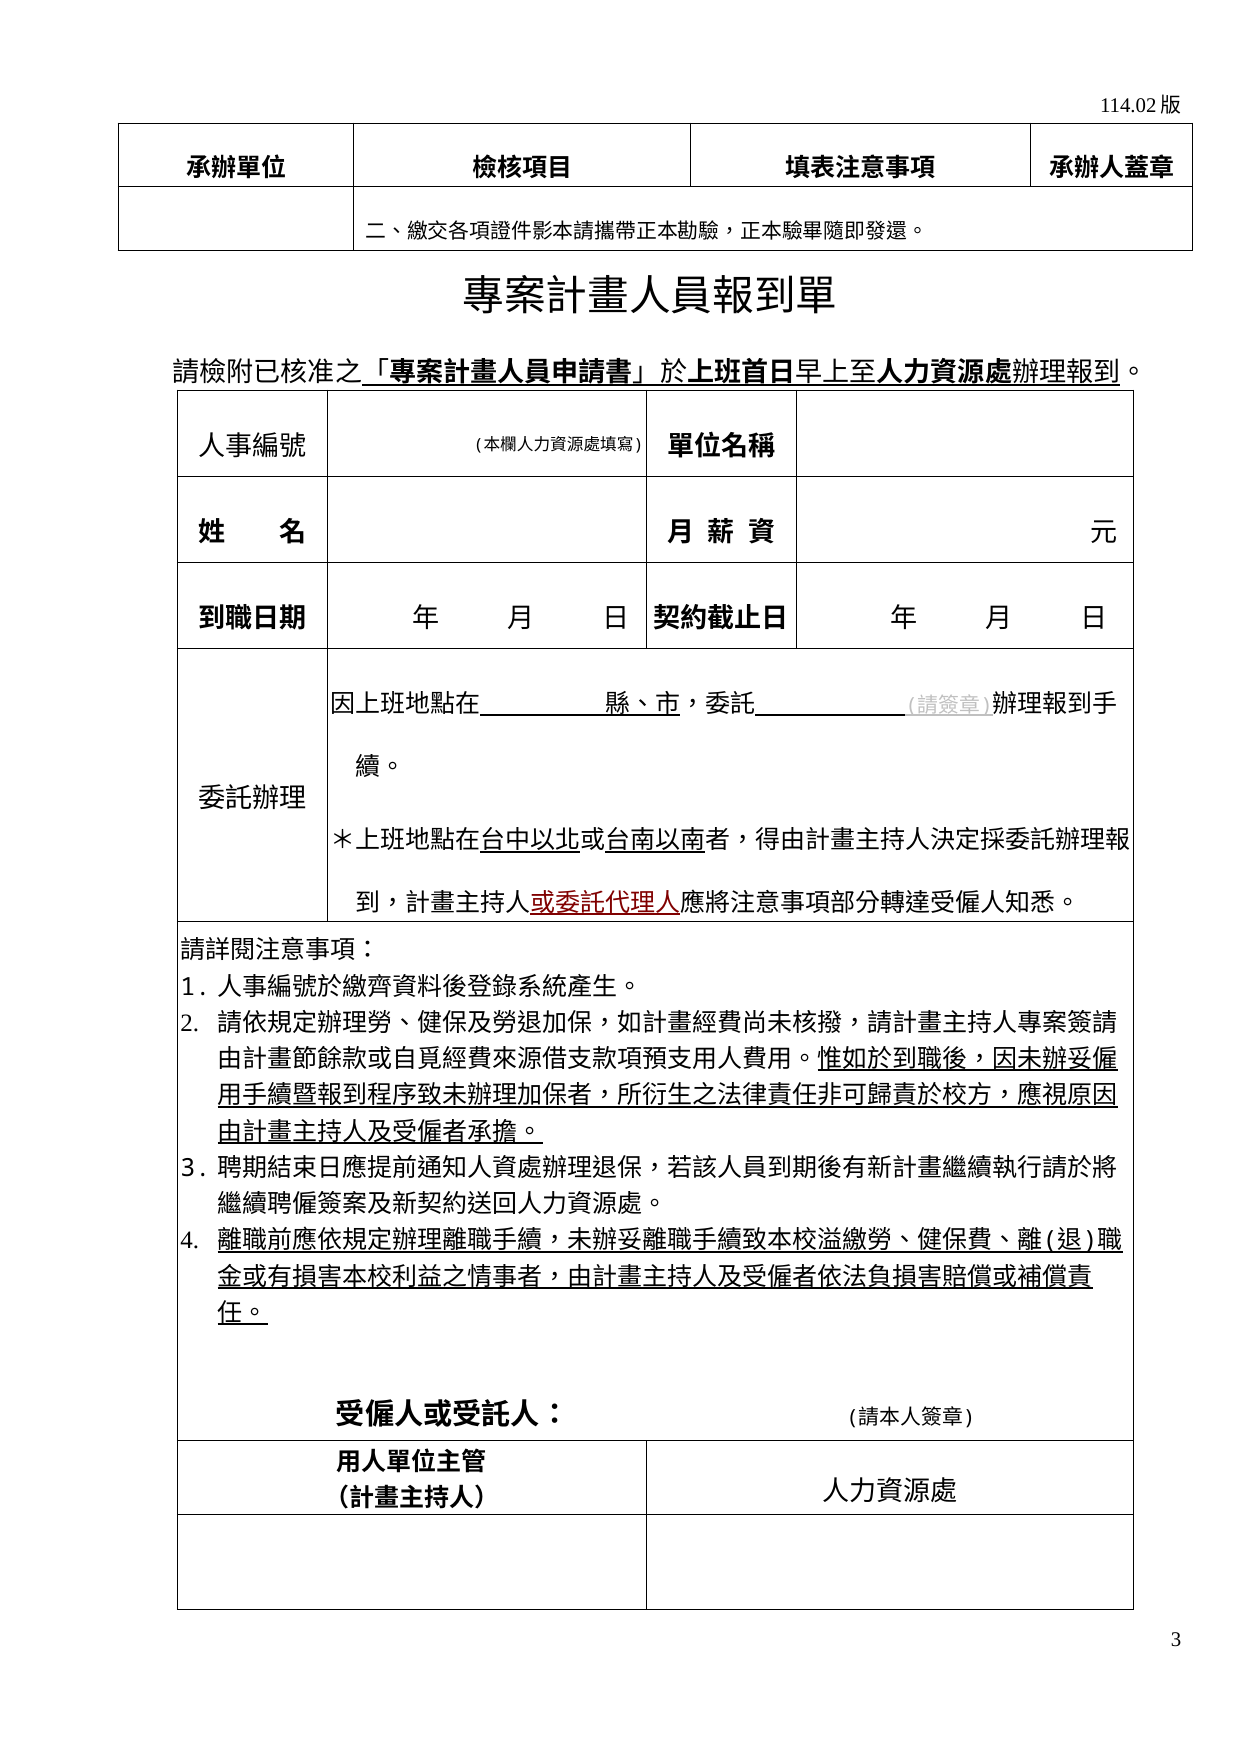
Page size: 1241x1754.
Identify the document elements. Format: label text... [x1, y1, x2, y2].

table_cell 因上班地點在 縣、市，委託 (請簽章)辦理報到手續。 ＊上班地點在台中以北或台南以南者，得由計畫主持人決定採委託辦理報到，計畫主持人或委託代理人應將注意事項部分轉達受僱人知悉。 [328, 649, 1133, 921]
table_header 填表注意事項 [691, 124, 1030, 186]
table_header [797, 391, 1133, 476]
table_cell 年 月 日 [328, 563, 646, 648]
table_cell 姓 名 [178, 477, 327, 562]
text 專案計畫人員報到單 [118, 251, 1181, 313]
text 請檢附已核准之「專案計畫人員申請書」於上班首日早上至人力資源處辦理報到。 [118, 350, 1181, 389]
table_cell 契約截止日 [647, 563, 796, 648]
table_header 承辦單位 [119, 124, 353, 186]
table_cell [328, 477, 646, 562]
table_header 單位名稱 [647, 391, 796, 476]
table_header 檢核項目 [354, 124, 690, 186]
table_cell 到職日期 [178, 563, 327, 648]
table_cell [119, 187, 353, 250]
table_cell 委託辦理 [178, 649, 327, 921]
table_cell 月 薪 資 [647, 477, 796, 562]
table_cell 年 月 日 [797, 563, 1133, 648]
table_cell [647, 1515, 1133, 1608]
table_header 人事編號 [178, 391, 327, 476]
table_header (本欄人力資源處填寫) [328, 391, 646, 476]
table_cell [178, 1515, 646, 1608]
table_cell 二、繳交各項證件影本請攜帶正本勘驗，正本驗畢隨即發還。 [354, 187, 1192, 250]
table_cell 請詳閱注意事項： 人事編號於繳齊資料後登錄系統產生。 請依規定辦理勞、健保及勞退加保，如計畫經費尚未核撥，請計畫主持人專案簽請由計畫節餘款或自覓經費來源借支款項預支用人費用。惟如於到職後，因未辦妥僱用手續暨報到程序致未辦理加保者，所衍生之法律責任非可歸責於校方，應視原因由計畫主持人及受僱者承擔。 聘期結束日應提前通知人資處辦理退保，若該人員到期後有新計畫繼續執行請於將繼續聘僱簽案及新契約送回人力資源處。 離職前應依規定辦理離職手續，未辦妥離職手續致本校溢繳勞、健保費、離(退)職金或有損害本校利益之情事者，由計畫主持人及受僱者依法負損害賠償或補償責任。 受僱人或受託人： (請本人簽章) [178, 922, 1133, 1440]
table_header 承辦人蓋章 [1031, 124, 1192, 186]
table_cell 人力資源處 [647, 1441, 1133, 1514]
table_cell 用人單位主管 （計畫主持人） [178, 1441, 646, 1514]
table_cell 元 [797, 477, 1133, 562]
